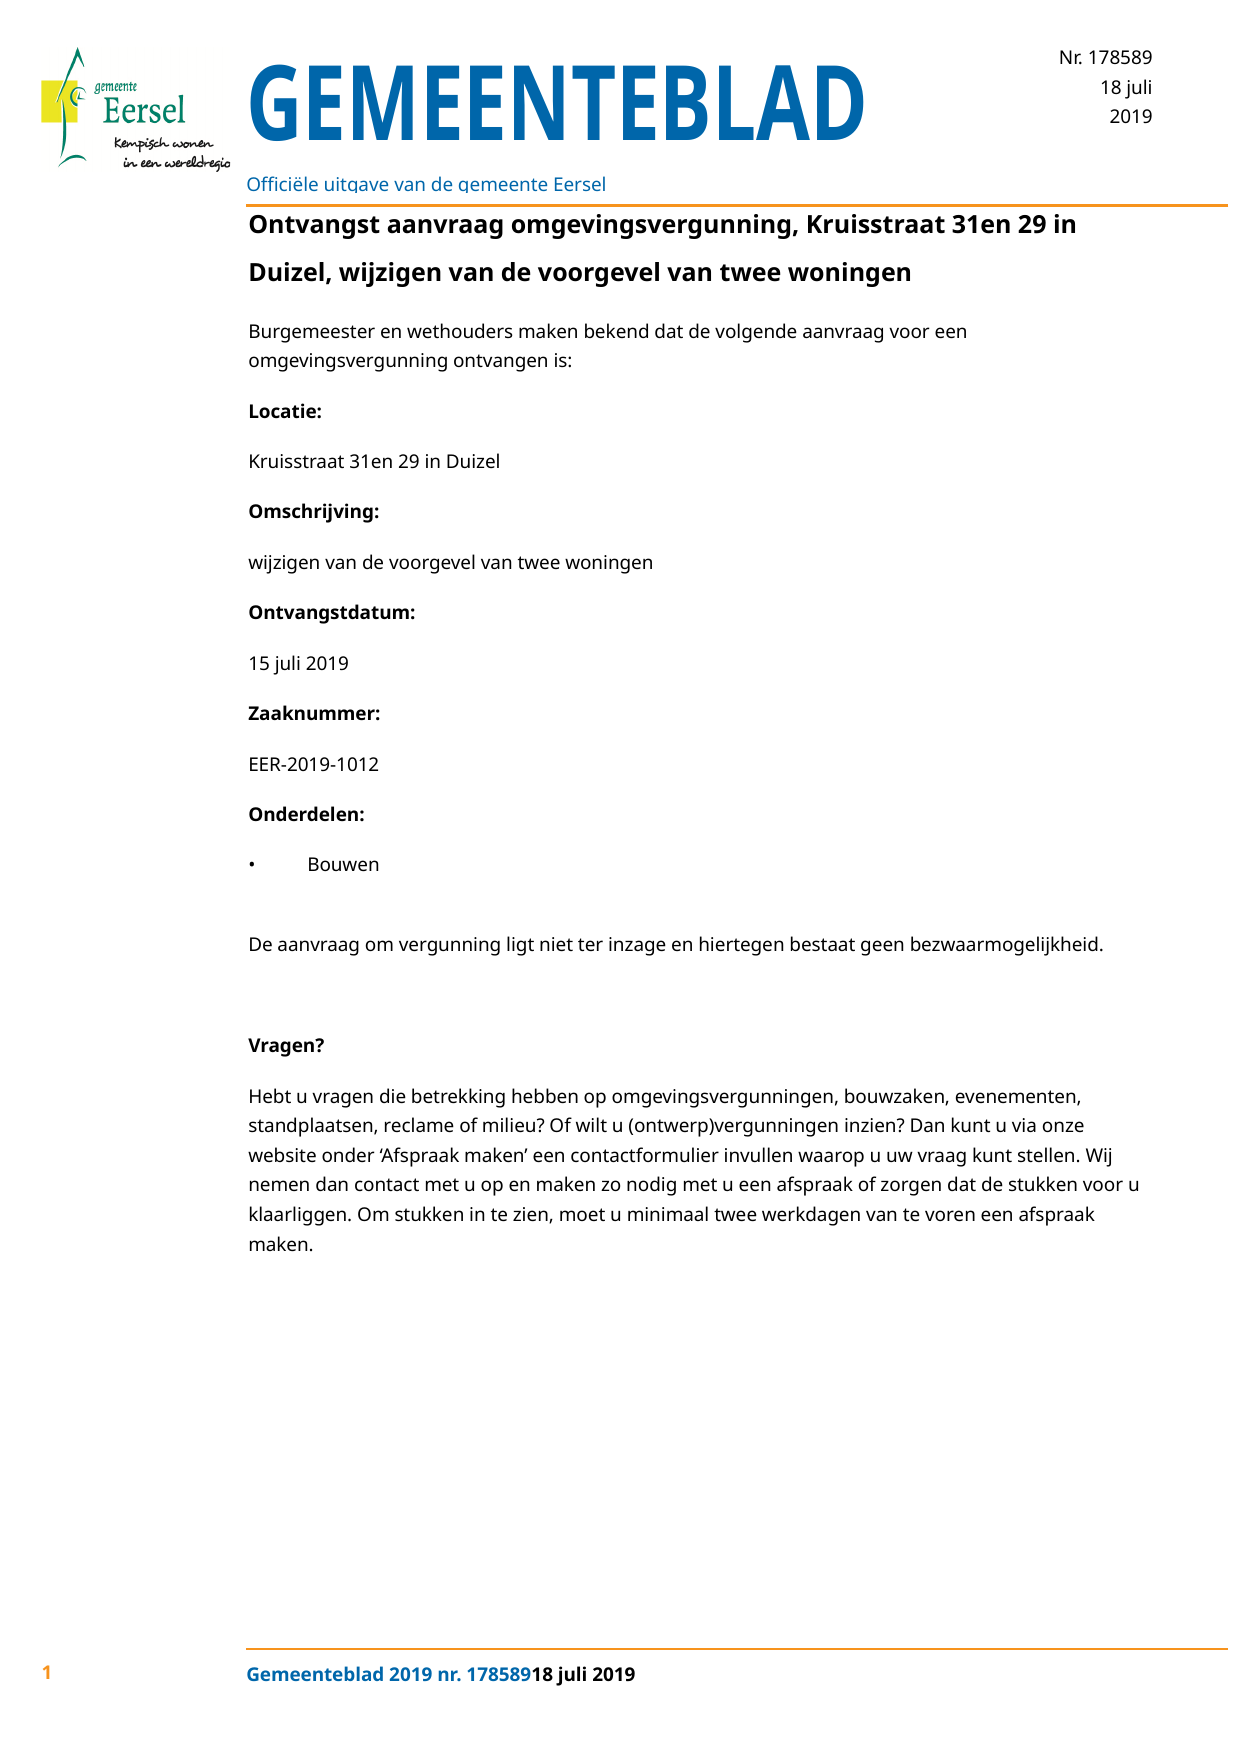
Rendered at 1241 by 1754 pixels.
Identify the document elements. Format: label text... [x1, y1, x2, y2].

text 15 juli 2019 [248, 650, 1152, 676]
text Vragen? [248, 1032, 1152, 1058]
text Ontvangst aanvraag omgevingsvergunning, Kruisstraat 31en 29 in Duizel, wijzigen van de voorgevel van twee woningen [248, 207, 1152, 288]
text Kruisstraat 31en 29 in Duizel [248, 448, 1152, 474]
text Locatie: [248, 398, 1152, 424]
text Onderdelen: [248, 801, 1152, 827]
text Hebt u vragen die betrekking hebben op omgevingsvergunningen, bouwzaken, evenementen, standplaatsen, reclame of milieu? Of wilt u (ontwerp)vergunningen inzien? Dan kunt u via onze website onder ‘Afspraak maken’ een contactformulier invullen waarop u uw vraag kunt stellen. Wij nemen dan contact met u op en maken zo nodig met u een afspraak of zorgen dat de stukken voor u klaarliggen. Om stukken in te zien, moet u minimaal twee werkdagen van te voren een afspraak maken. [248, 1083, 1152, 1257]
text EER-2019-1012 [248, 751, 1152, 777]
text Omschrijving: [248, 499, 1152, 524]
picture [41, 47, 231, 172]
text Zaaknummer: [248, 700, 1152, 726]
list Bouwen [248, 852, 1152, 877]
text De aanvraag om vergunning ligt niet ter inzage en hiertegen bestaat geen bezwaarmogelijkheid. [248, 932, 1152, 957]
text Burgemeester en wethouders maken bekend dat de volgende aanvraag voor een omgevingsvergunning ontvangen is: [248, 318, 1152, 373]
text wijzigen van de voorgevel van twee woningen [248, 549, 1152, 575]
text Ontvangstdatum: [248, 599, 1152, 625]
